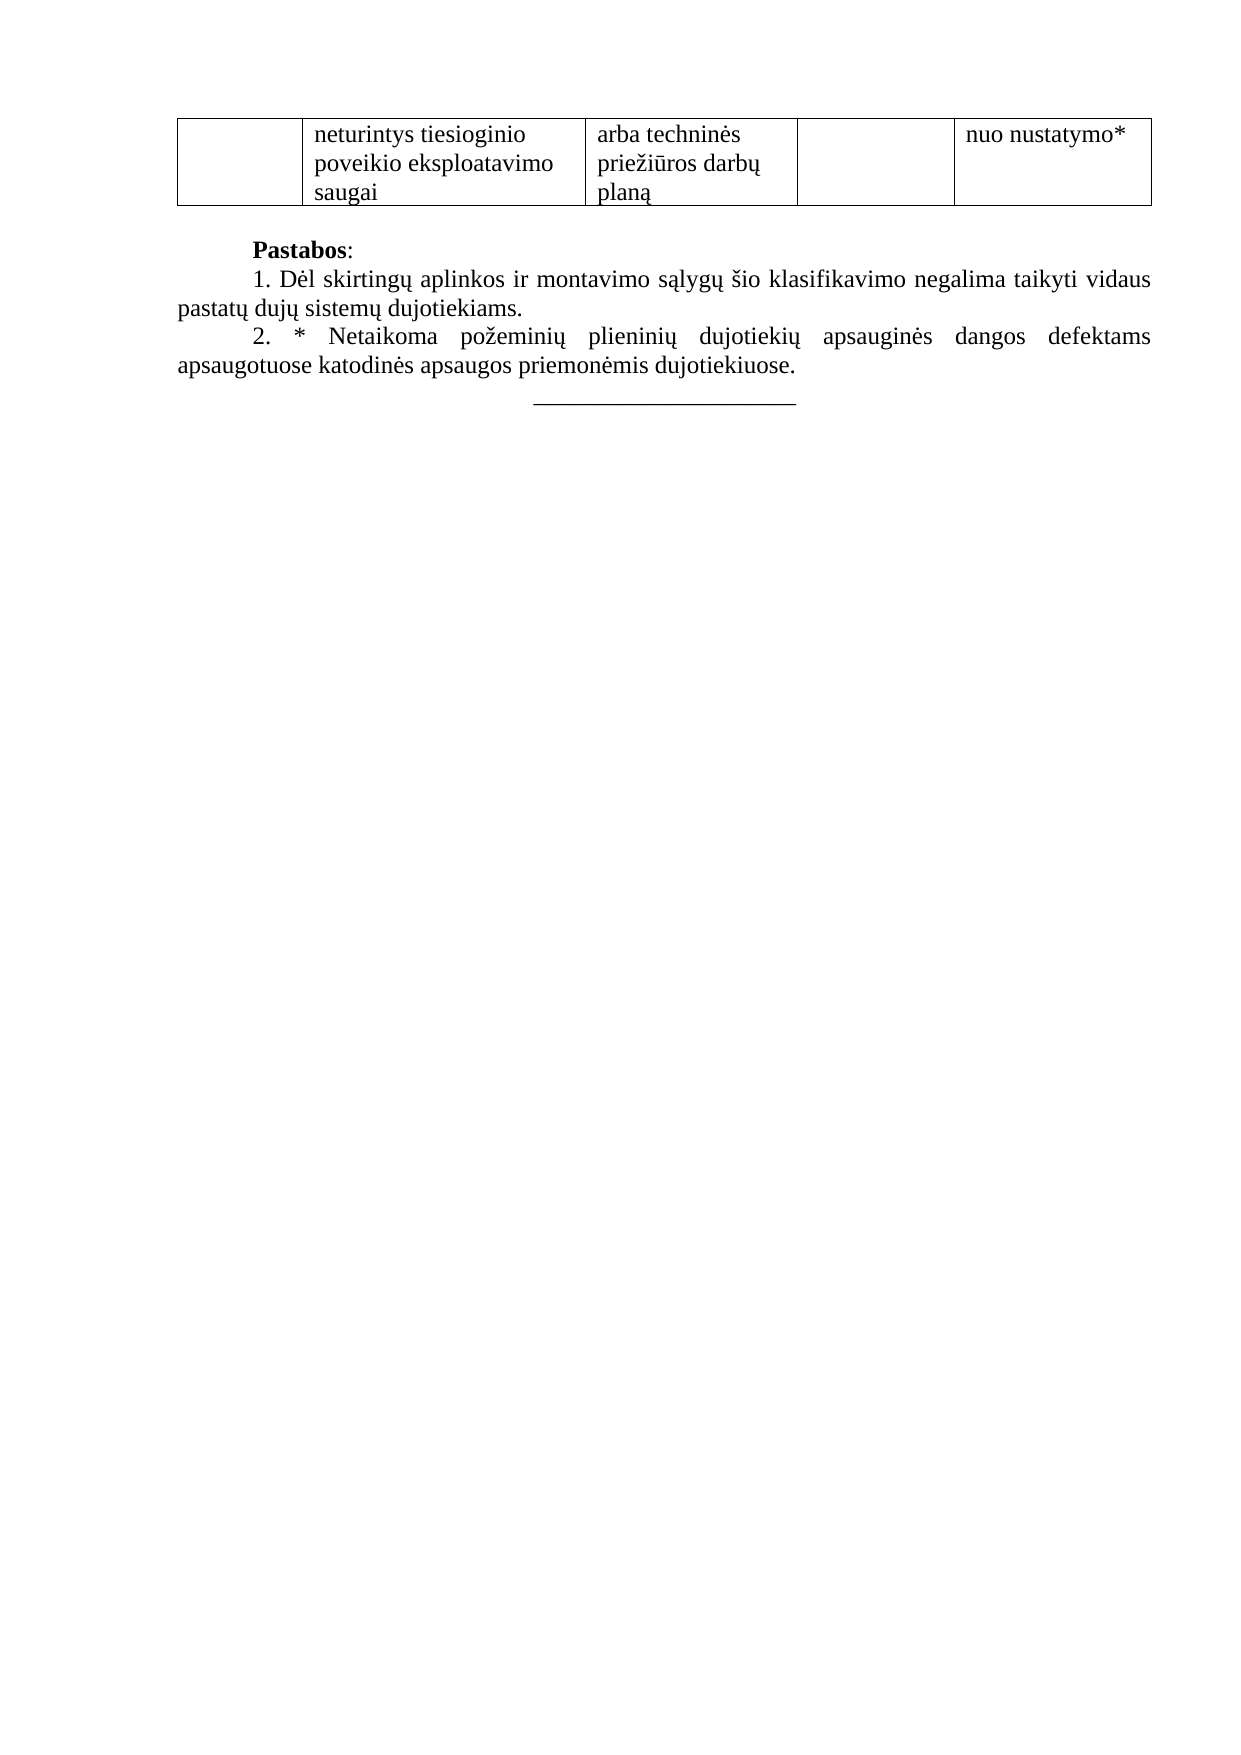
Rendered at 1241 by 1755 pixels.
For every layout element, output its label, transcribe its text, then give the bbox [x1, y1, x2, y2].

table_cell neturintys tiesioginio poveikio eksploatavimo saugai [303, 119, 585, 205]
text 2. * Netaikoma požeminių plieninių dujotiekių apsauginės dangos defektams apsaugotuose katodinės apsaugos priemonėmis dujotiekiuose. [177, 321, 1152, 379]
table_cell [798, 119, 954, 205]
table_cell [178, 119, 302, 205]
table_cell nuo nustatymo* [955, 119, 1151, 205]
text 1. Dėl skirtingų aplinkos ir montavimo sąlygų šio klasifikavimo negalima taikyti vidaus pastatų dujų sistemų dujotiekiams. [177, 264, 1152, 321]
table_cell arba techninės priežiūros darbų planą [586, 119, 797, 205]
text Pastabos: [177, 235, 1152, 264]
text _____________________ [177, 379, 1152, 408]
